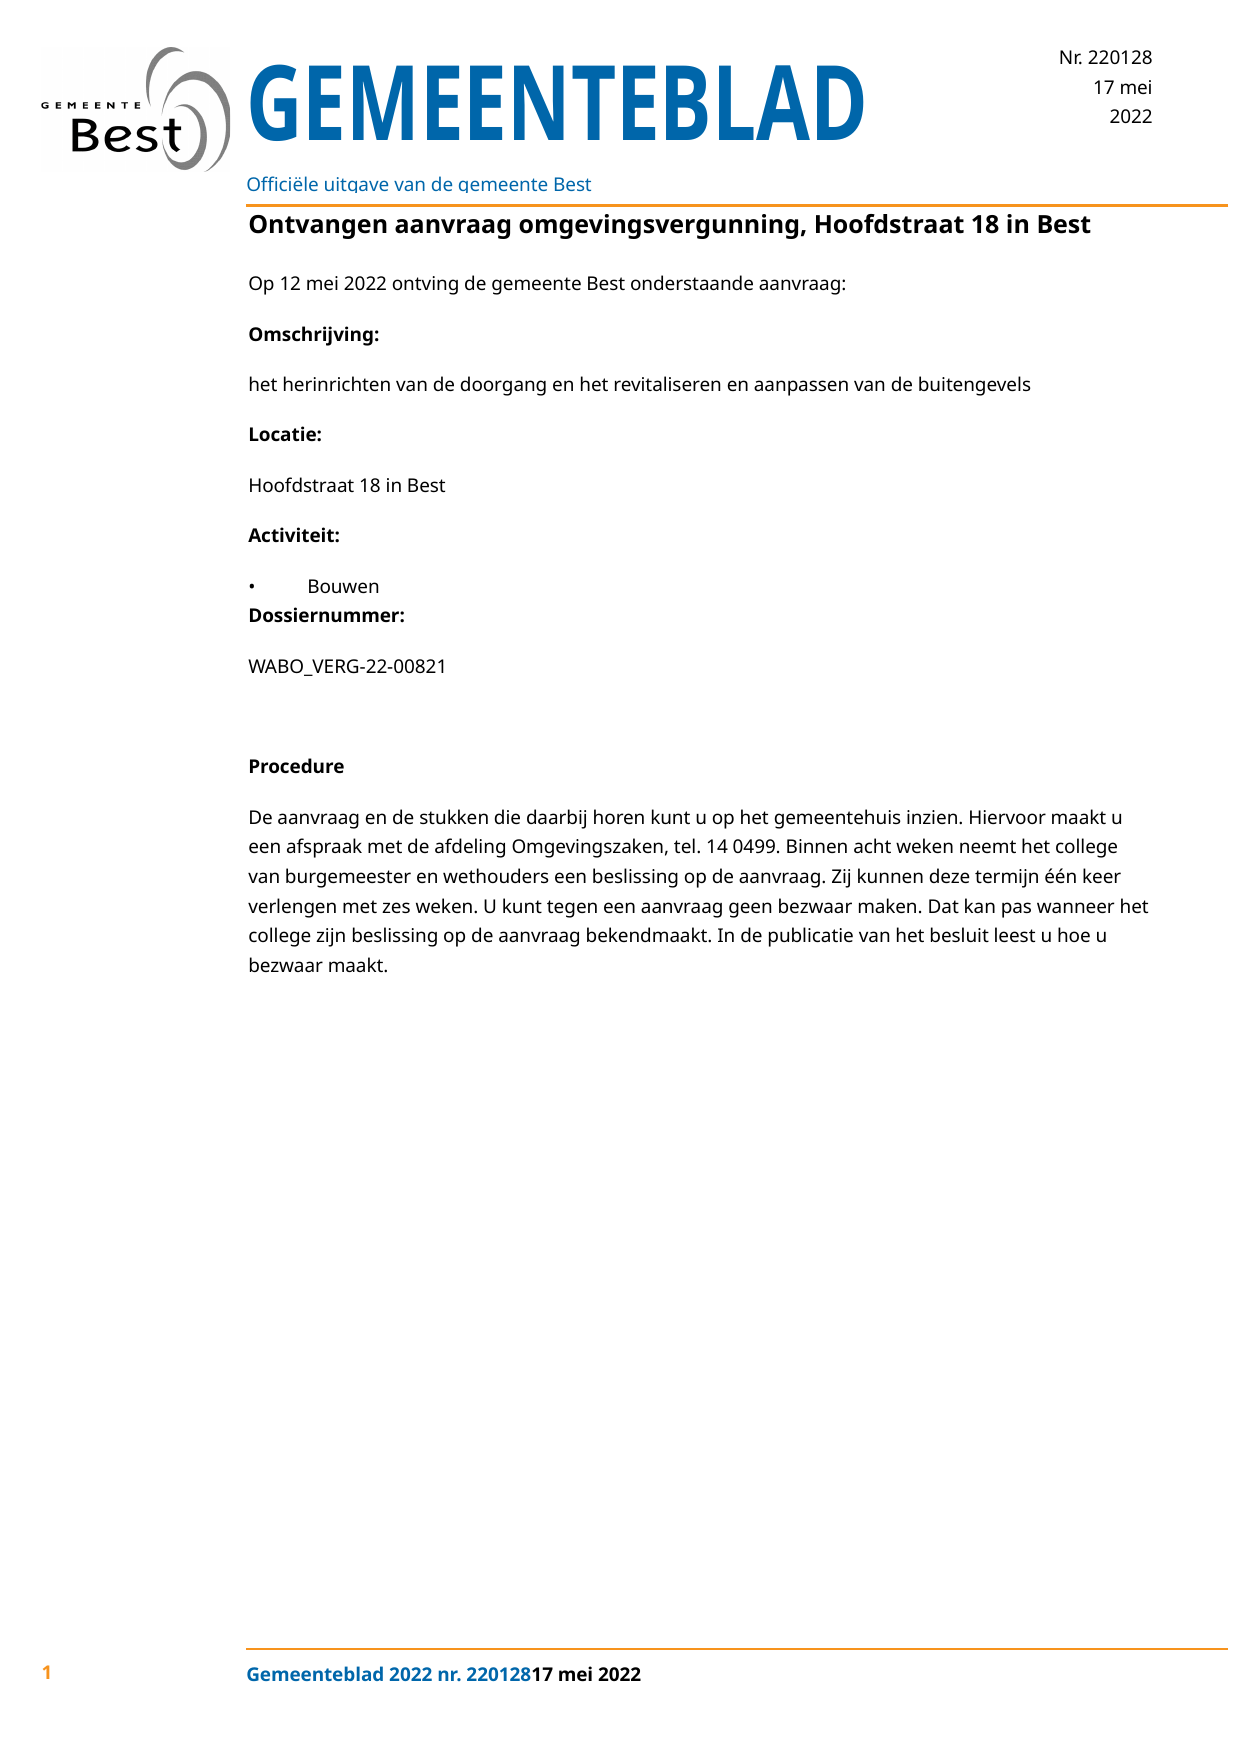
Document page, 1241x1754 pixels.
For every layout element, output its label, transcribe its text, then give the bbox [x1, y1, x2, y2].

text Omschrijving: [248, 321, 1152, 346]
text Ontvangen aanvraag omgevingsvergunning, Hoofdstraat 18 in Best [248, 207, 1152, 241]
text Op 12 mei 2022 ontving de gemeente Best onderstaande aanvraag: [248, 270, 1152, 296]
text Procedure [248, 754, 1152, 779]
text WABO_VERG-22-00821 [248, 653, 1152, 678]
text De aanvraag en de stukken die daarbij horen kunt u op het gemeentehuis inzien. Hiervoor maakt u een afspraak met de afdeling Omgevingszaken, tel. 14 0499. Binnen acht weken neemt het college van burgemeester en wethouders een beslissing op de aanvraag. Zij kunnen deze termijn één keer verlengen met zes weken. U kunt tegen een aanvraag geen bezwaar maken. Dat kan pas wanneer het college zijn beslissing op de aanvraag bekendmaakt. In de publicatie van het besluit leest u hoe u bezwaar maakt. [248, 804, 1152, 978]
text Locatie: [248, 422, 1152, 447]
text Hoofdstraat 18 in Best [248, 472, 1152, 498]
picture [41, 47, 231, 172]
text Dossiernummer: [248, 602, 1152, 628]
text Activiteit: [248, 522, 1152, 548]
list Bouwen [248, 573, 1152, 598]
text het herinrichten van de doorgang en het revitaliseren en aanpassen van de buitengevels [248, 371, 1152, 397]
